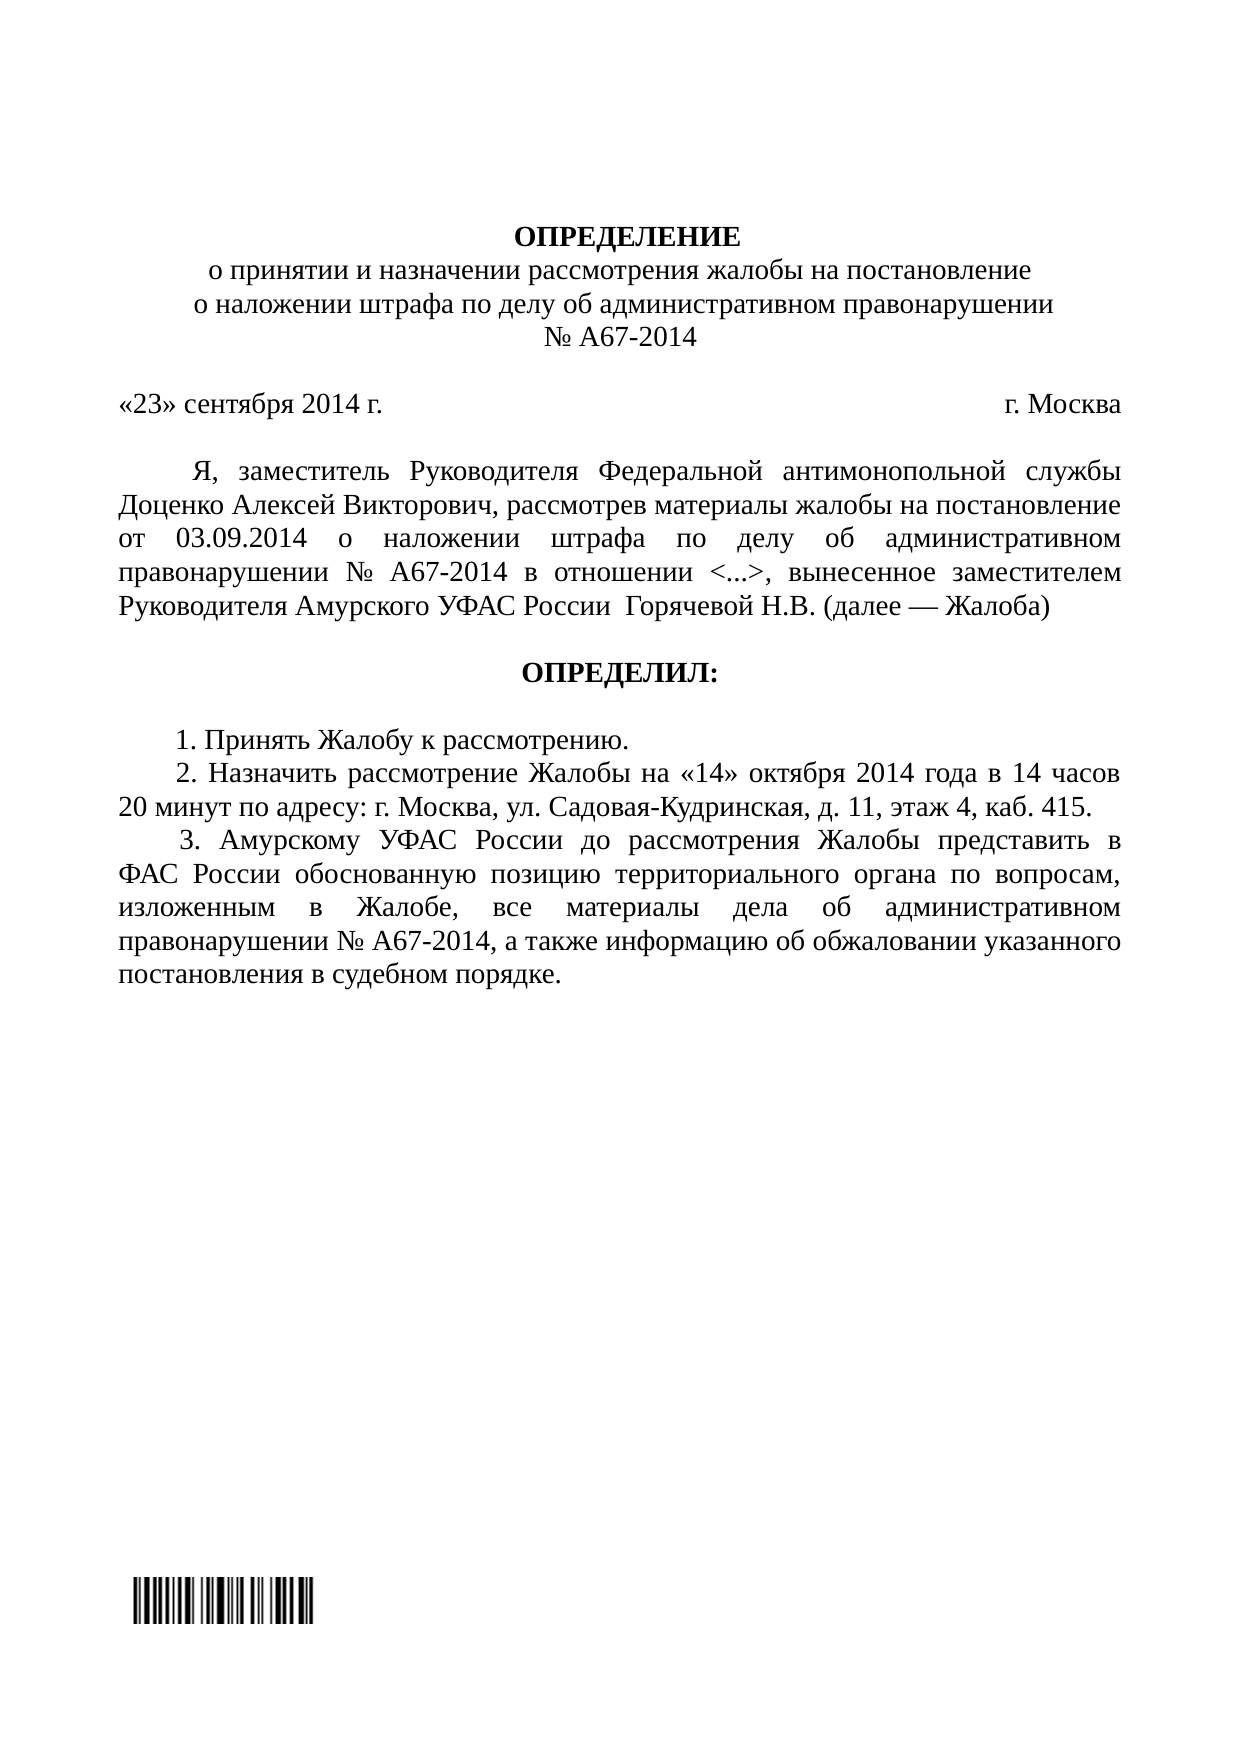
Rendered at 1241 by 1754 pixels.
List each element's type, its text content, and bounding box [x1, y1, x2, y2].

text ОПРЕДЕЛЕНИЕ [118, 219, 1122, 252]
picture [118, 1577, 331, 1624]
text о принятии и назначении рассмотрения жалобы на постановление [118, 252, 1122, 286]
text 2. Назначить рассмотрение Жалобы на «14» октября 2014 года в 14 часов 20 минут по адресу: г. Москва, ул. Садовая-Кудринская, д. 11, этаж 4, каб. 415. [118, 755, 1122, 822]
text Я, заместитель Руководителя Федеральной антимонопольной службы Доценко Алексей Викторович, рассмотрев материалы жалобы на постановление от 03.09.2014 о наложении штрафа по делу об административном правонарушении № А67-2014 в отношении <...>, вынесенное заместителем Руководителя Амурского УФАС России Горячевой Н.В. (далее — Жалоба) [118, 453, 1122, 621]
text о наложении штрафа по делу об административном правонарушении № А67-2014 [118, 286, 1122, 353]
text ОПРЕДЕЛИЛ: [118, 655, 1122, 688]
text «23» сентября 2014 г. г. Москва [118, 386, 1122, 420]
text 3. Амурскому УФАС России до рассмотрения Жалобы представить в ФАС России обоснованную позицию территориального органа по вопросам, изложенным в Жалобе, все материалы дела об административном правонарушении № А67-2014, а также информацию об обжаловании указанного постановления в судебном порядке. [118, 822, 1122, 990]
text 1. Принять Жалобу к рассмотрению. [117, 722, 1122, 755]
